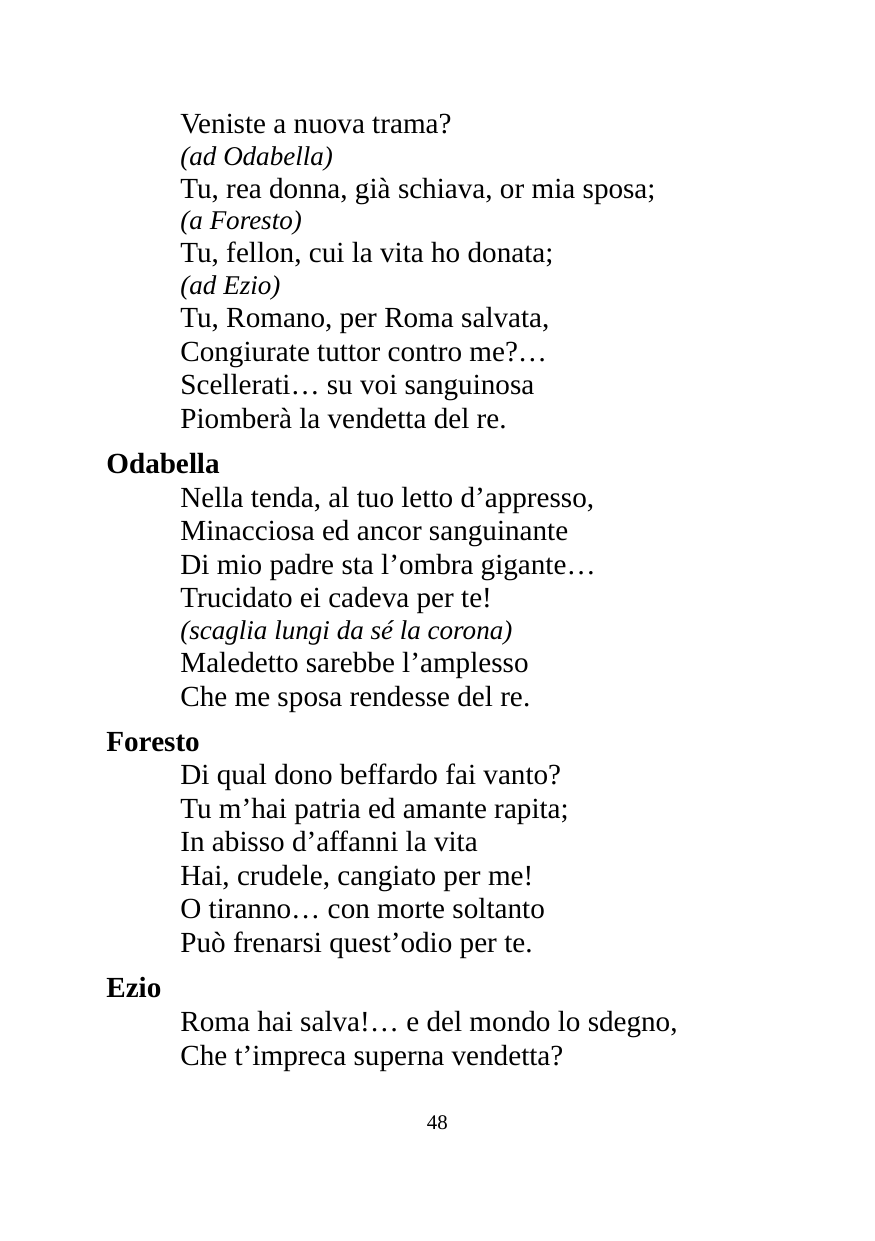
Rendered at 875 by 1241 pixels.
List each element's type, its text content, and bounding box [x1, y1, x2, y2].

text Foresto [106, 724, 768, 757]
text Veniste a nuova trama? (ad Odabella) Tu, rea donna, già schiava, or mia sposa; (a Foresto) Tu, fellon, cui la vita ho donata; (ad Ezio) Tu, Romano, per Roma salvata, Congiurate tuttor contro me?… Scellerati… su voi sanguinosa Piomberà la vendetta del re. [180, 106, 768, 434]
text Ezio [106, 971, 768, 1004]
text Di qual dono beffardo fai vanto? Tu m’hai patria ed amante rapita; In abisso d’affanni la vita Hai, crudele, cangiato per me! O tiranno… con morte soltanto Può frenarsi quest’odio per te. [180, 757, 768, 959]
text Odabella [106, 446, 768, 480]
text Roma hai salva!… e del mondo lo sdegno, Che t’impreca superna vendetta? [180, 1004, 768, 1071]
text Nella tenda, al tuo letto d’appresso, Minacciosa ed ancor sanguinante Di mio padre sta l’ombra gigante… Trucidato ei cadeva per te! (scaglia lungi da sé la corona) Maledetto sarebbe l’amplesso Che me sposa rendesse del re. [180, 480, 768, 712]
